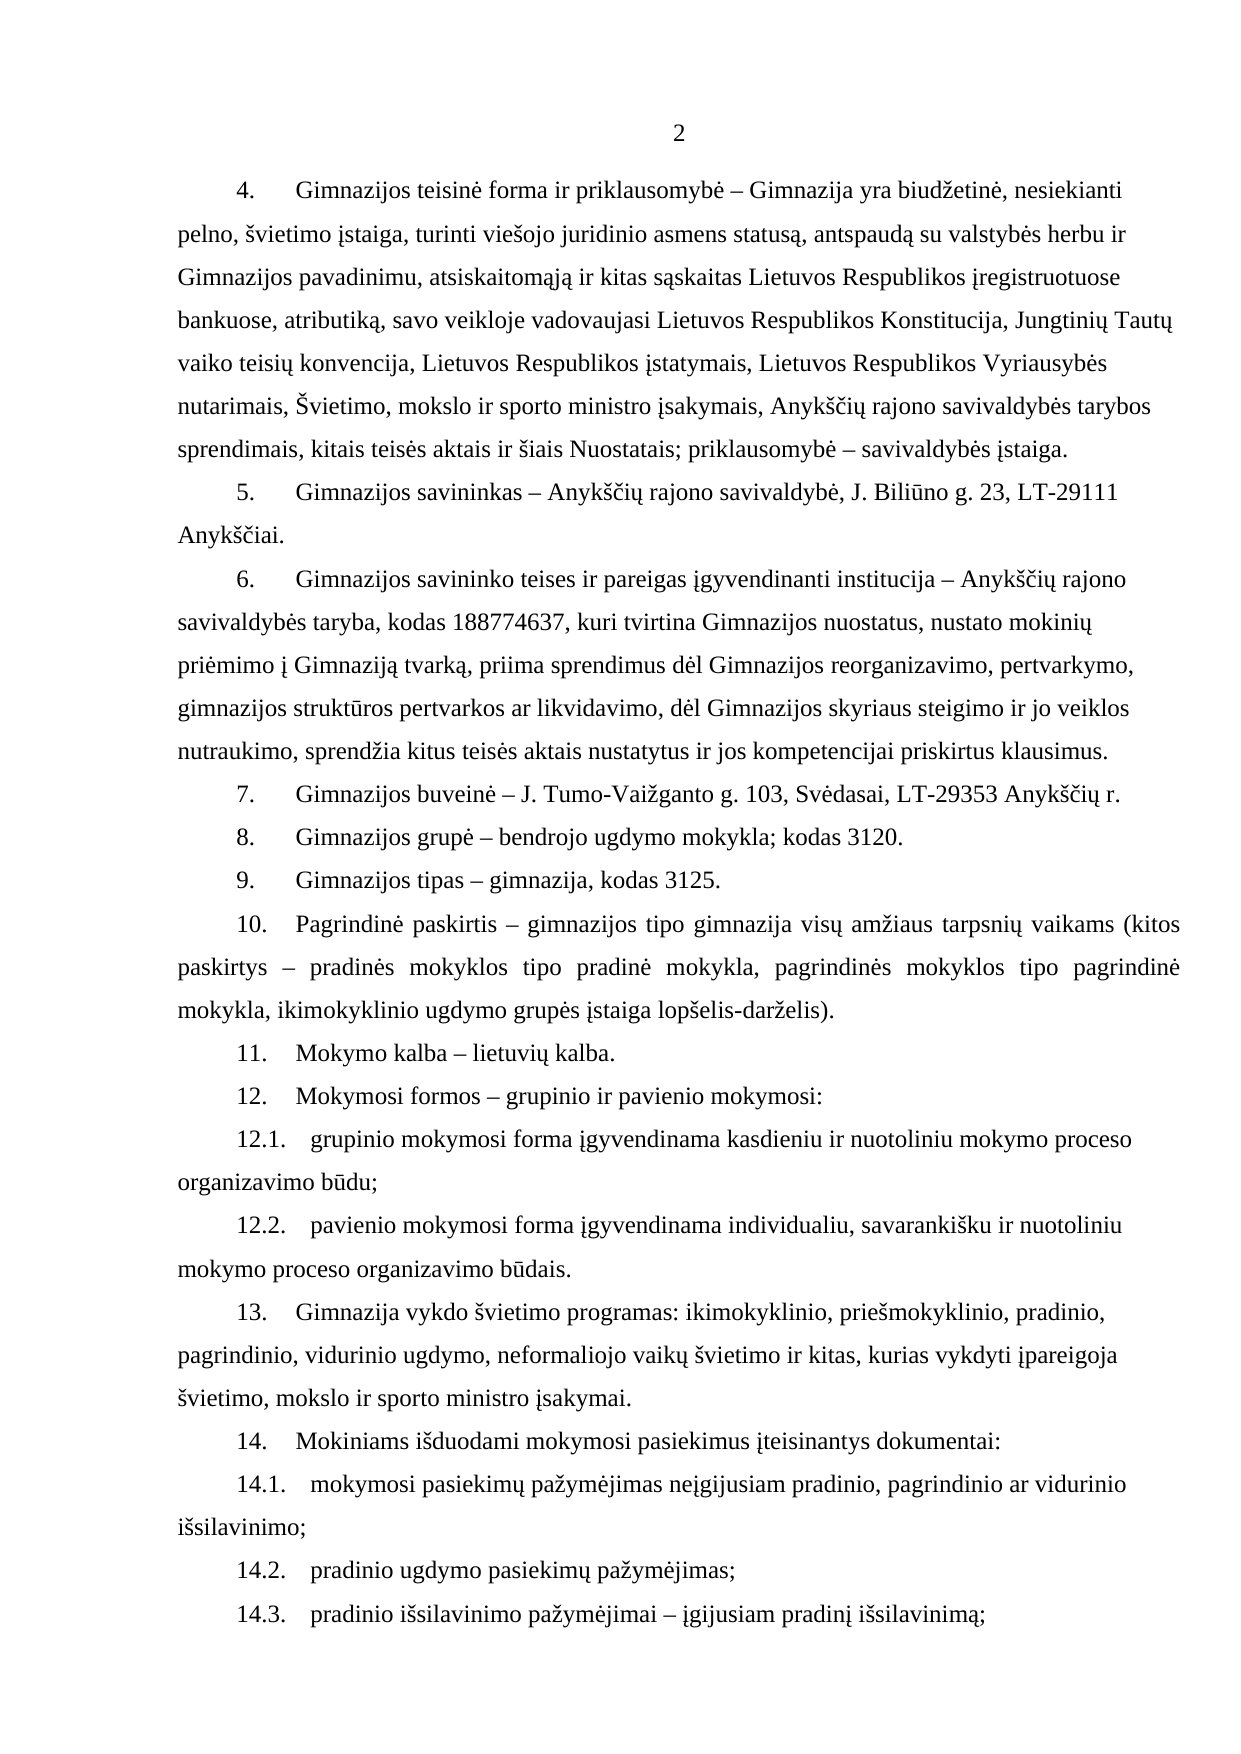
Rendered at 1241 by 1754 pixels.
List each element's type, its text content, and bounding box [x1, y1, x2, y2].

text 4. Gimnazijos teisinė forma ir priklausomybė – Gimnazija yra biudžetinė, nesiekianti pelno, švietimo įstaiga, turinti viešojo juridinio asmens statusą, antspaudą su valstybės herbu ir Gimnazijos pavadinimu, atsiskaitomąją ir kitas sąskaitas Lietuvos Respublikos įregistruotuose bankuose, atributiką, savo veikloje vadovaujasi Lietuvos Respublikos Konstitucija, Jungtinių Tautų vaiko teisių konvencija, Lietuvos Respublikos įstatymais, Lietuvos Respublikos Vyriausybės nutarimais, Švietimo, mokslo ir sporto ministro įsakymais, Anykščių rajono savivaldybės tarybos sprendimais, kitais teisės aktais ir šiais Nuostatais; priklausomybė – savivaldybės įstaiga. [177, 176, 1181, 463]
text 5. Gimnazijos savininkas – Anykščių rajono savivaldybė, J. Biliūno g. 23, LT-29111 Anykščiai. [177, 477, 1181, 549]
text 14.1. mokymosi pasiekimų pažymėjimas neįgijusiam pradinio, pagrindinio ar vidurinio išsilavinimo; [177, 1469, 1181, 1541]
text 12. Mokymosi formos – grupinio ir pavienio mokymosi: [177, 1081, 1181, 1110]
text 8. Gimnazijos grupė – bendrojo ugdymo mokykla; kodas 3120. [236, 822, 1181, 851]
text 11. Mokymo kalba – lietuvių kalba. [177, 1038, 1181, 1067]
text 12.2. pavienio mokymosi forma įgyvendinama individualiu, savarankišku ir nuotoliniu mokymo proceso organizavimo būdais. [177, 1211, 1181, 1282]
text 14.2. pradinio ugdymo pasiekimų pažymėjimas; [236, 1556, 1181, 1584]
text 13. Gimnazija vykdo švietimo programas: ikimokyklinio, priešmokyklinio, pradinio, pagrindinio, vidurinio ugdymo, neformaliojo vaikų švietimo ir kitas, kurias vykdyti įpareigoja švietimo, mokslo ir sporto ministro įsakymai. [177, 1297, 1181, 1412]
text 9. Gimnazijos tipas – gimnazija, kodas 3125. [236, 866, 1181, 894]
text 6. Gimnazijos savininko teises ir pareigas įgyvendinanti institucija – Anykščių rajono savivaldybės taryba, kodas 188774637, kuri tvirtina Gimnazijos nuostatus, nustato mokinių priėmimo į Gimnaziją tvarką, priima sprendimus dėl Gimnazijos reorganizavimo, pertvarkymo, gimnazijos struktūros pertvarkos ar likvidavimo, dėl Gimnazijos skyriaus steigimo ir jo veiklos nutraukimo, sprendžia kitus teisės aktais nustatytus ir jos kompetencijai priskirtus klausimus. [177, 564, 1181, 765]
text 10. Pagrindinė paskirtis – gimnazijos tipo gimnazija visų amžiaus tarpsnių vaikams (kitos paskirtys – pradinės mokyklos tipo pradinė mokykla, pagrindinės mokyklos tipo pagrindinė mokykla, ikimokyklinio ugdymo grupės įstaiga lopšelis-darželis). [177, 909, 1181, 1024]
text 7. Gimnazijos buveinė – J. Tumo-Vaižganto g. 103, Svėdasai, LT-29353 Anykščių r. [236, 779, 1181, 808]
text 14.3. pradinio išsilavinimo pažymėjimai – įgijusiam pradinį išsilavinimą; [236, 1599, 1181, 1627]
text 12.1. grupinio mokymosi forma įgyvendinama kasdieniu ir nuotoliniu mokymo proceso organizavimo būdu; [177, 1124, 1181, 1196]
text 14. Mokiniams išduodami mokymosi pasiekimus įteisinantys dokumentai: [177, 1426, 1181, 1455]
